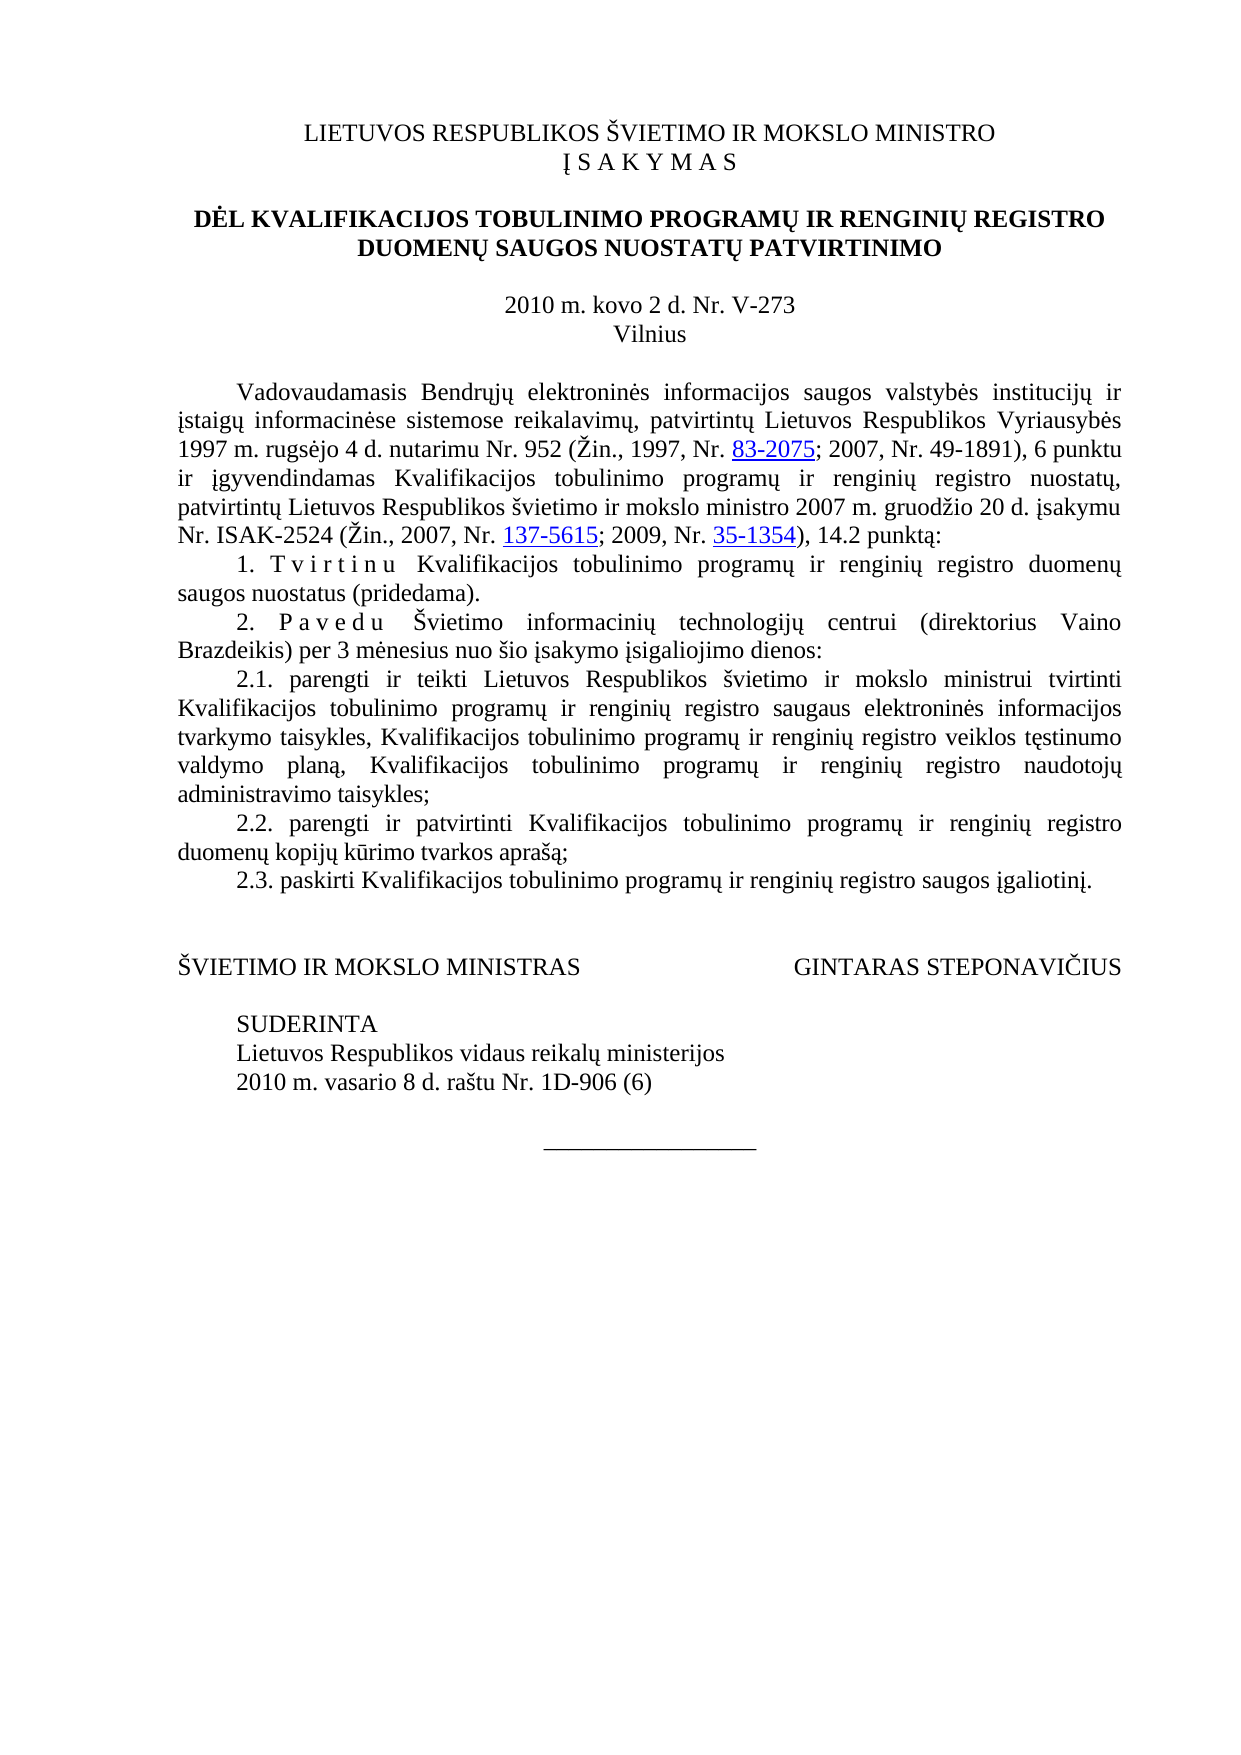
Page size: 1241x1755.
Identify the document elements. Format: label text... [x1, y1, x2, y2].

text 2010 m. kovo 2 d. Nr. V-273 [177, 291, 1122, 319]
text 2.2. parengti ir patvirtinti Kvalifikacijos tobulinimo programų ir renginių registro duomenų kopijų kūrimo tvarkos aprašą; [177, 808, 1122, 866]
text 2010 m. vasario 8 d. raštu Nr. 1D-906 (6) [177, 1067, 1122, 1096]
text Vadovaudamasis Bendrųjų elektroninės informacijos saugos valstybės institucijų ir įstaigų informacinėse sistemose reikalavimų, patvirtintų Lietuvos Respublikos Vyriausybės 1997 m. rugsėjo 4 d. nutarimu Nr. 952 (Žin., 1997, Nr. 83-2075; 2007, Nr. 49-1891), 6 punktu ir įgyvendindamas Kvalifikacijos tobulinimo programų ir renginių registro nuostatų, patvirtintų Lietuvos Respublikos švietimo ir mokslo ministro 2007 m. gruodžio 20 d. įsakymu Nr. ISAK-2524 (Žin., 2007, Nr. 137-5615; 2009, Nr. 35-1354), 14.2 punktą: [177, 377, 1122, 549]
text LIETUVOS RESPUBLIKOS ŠVIETIMO IR MOKSLO MINISTRO [177, 118, 1122, 147]
text Švietimo ir mokslo ministras Gintaras Steponavičius [177, 952, 1122, 981]
text Lietuvos Respublikos vidaus reikalų ministerijos [177, 1038, 1122, 1067]
text 2.3. paskirti Kvalifikacijos tobulinimo programų ir renginių registro saugos įgaliotinį. [177, 866, 1122, 894]
text DĖL KVALIFIKACIJOS TOBULINIMO PROGRAMŲ IR RENGINIŲ REGISTRO DUOMENŲ SAUGOS NUOSTATŲ PATVIRTINIMO [177, 204, 1122, 262]
text Vilnius [177, 319, 1122, 348]
text 2.1. parengti ir teikti Lietuvos Respublikos švietimo ir mokslo ministrui tvirtinti Kvalifikacijos tobulinimo programų ir renginių registro saugaus elektroninės informacijos tvarkymo taisykles, Kvalifikacijos tobulinimo programų ir renginių registro veiklos tęstinumo valdymo planą, Kvalifikacijos tobulinimo programų ir renginių registro naudotojų administravimo taisykles; [177, 664, 1122, 808]
text 2. Pavedu Švietimo informacinių technologijų centrui (direktorius Vaino Brazdeikis) per 3 mėnesius nuo šio įsakymo įsigaliojimo dienos: [177, 607, 1122, 664]
text 1. Tvirtinu Kvalifikacijos tobulinimo programų ir renginių registro duomenų saugos nuostatus (pridedama). [177, 549, 1122, 607]
text ĮSAKYMAS [177, 147, 1122, 176]
text _________________ [177, 1124, 1122, 1153]
text SUDERINTA [177, 1009, 1122, 1038]
